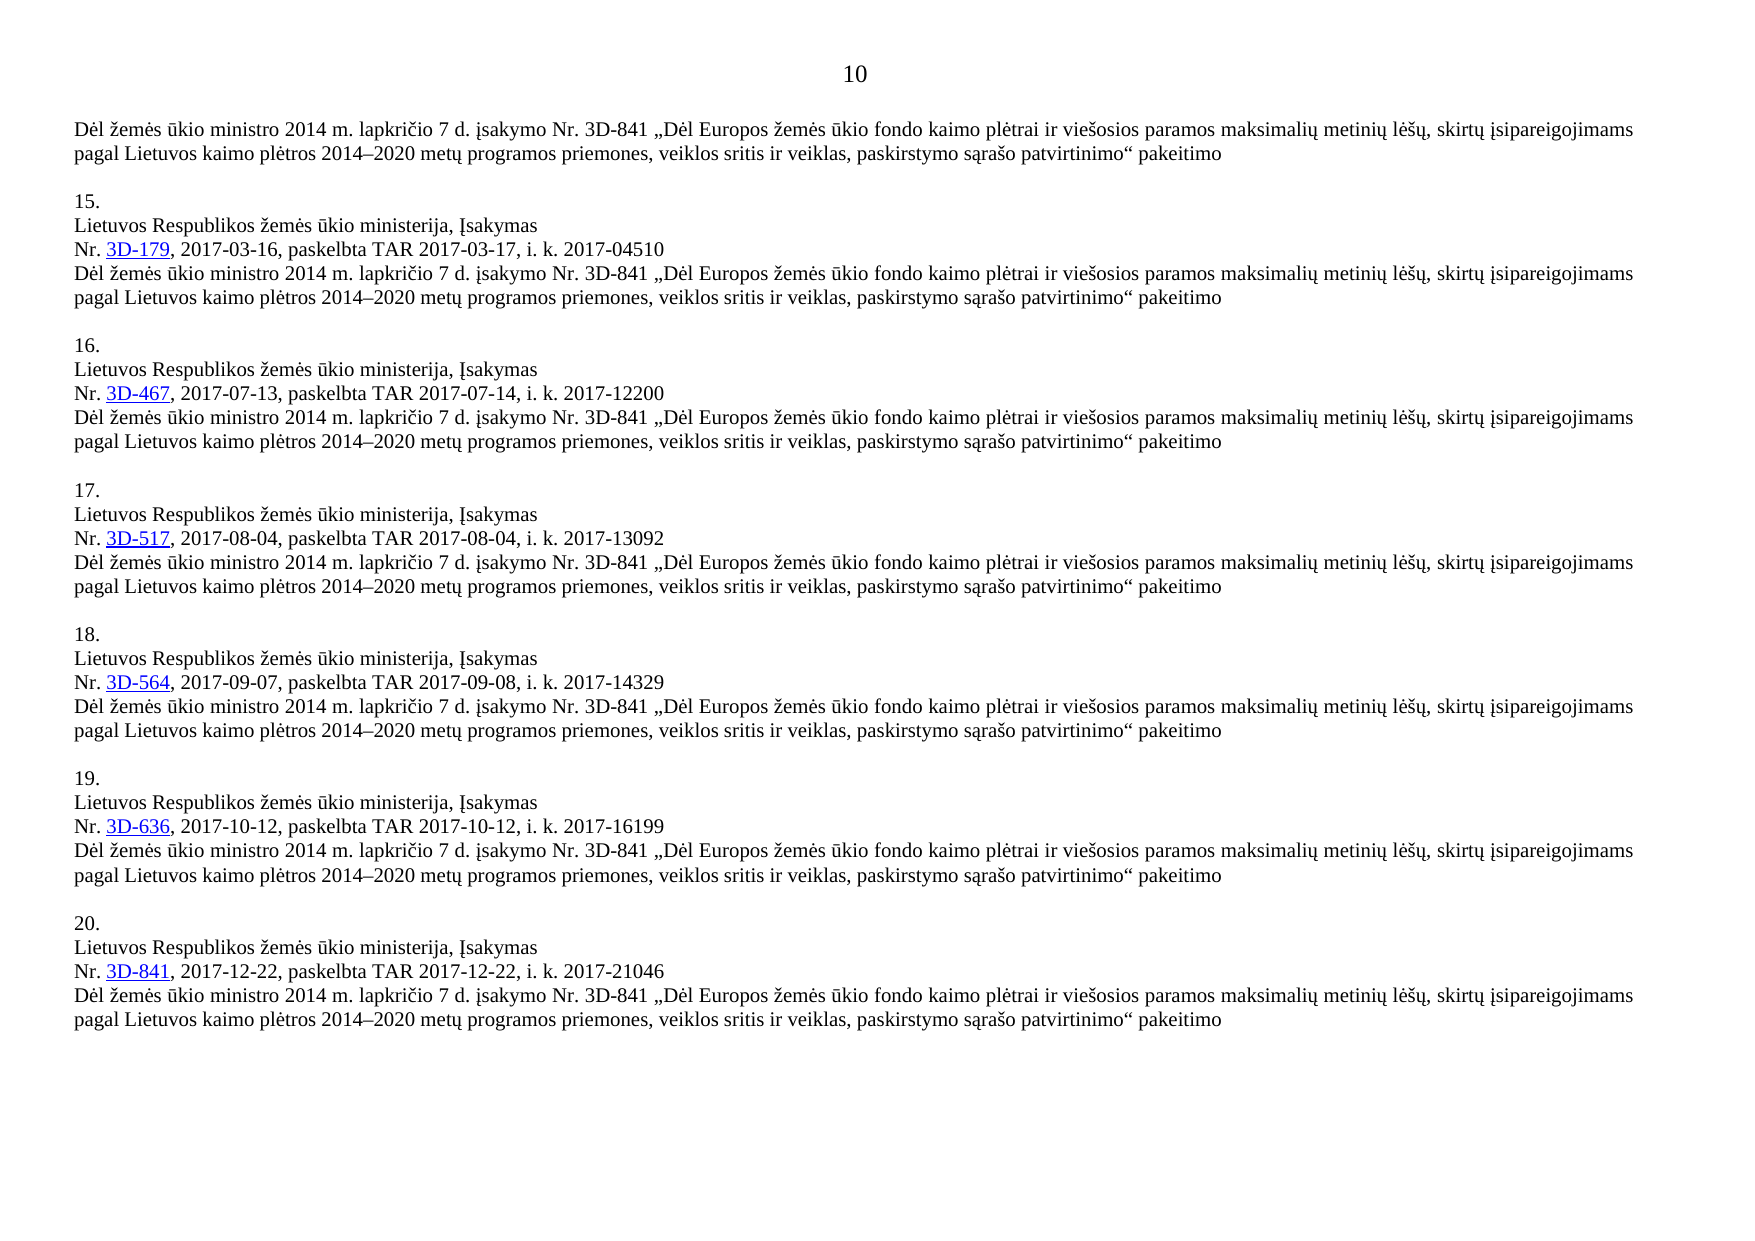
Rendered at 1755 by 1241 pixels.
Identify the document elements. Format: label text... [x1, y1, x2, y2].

text Nr. 3D-179, 2017-03-16, paskelbta TAR 2017-03-17, i. k. 2017-04510 [74, 237, 1636, 261]
text Lietuvos Respublikos žemės ūkio ministerija, Įsakymas [74, 646, 1636, 670]
text Lietuvos Respublikos žemės ūkio ministerija, Įsakymas [74, 502, 1636, 526]
text Lietuvos Respublikos žemės ūkio ministerija, Įsakymas [74, 935, 1636, 959]
text 18. [74, 622, 1636, 646]
text Nr. 3D-564, 2017-09-07, paskelbta TAR 2017-09-08, i. k. 2017-14329 [74, 670, 1636, 694]
text Dėl žemės ūkio ministro 2014 m. lapkričio 7 d. įsakymo Nr. 3D-841 „Dėl Europos žemės ūkio fondo kaimo plėtrai ir viešosios paramos maksimalių metinių lėšų, skirtų įsipareigojimams pagal Lietuvos kaimo plėtros 2014–2020 metų programos priemones, veiklos sritis ir veiklas, paskirstymo sąrašo patvirtinimo“ pakeitimo [74, 983, 1636, 1031]
text 15. [74, 189, 1636, 213]
text Dėl žemės ūkio ministro 2014 m. lapkričio 7 d. įsakymo Nr. 3D-841 „Dėl Europos žemės ūkio fondo kaimo plėtrai ir viešosios paramos maksimalių metinių lėšų, skirtų įsipareigojimams pagal Lietuvos kaimo plėtros 2014–2020 metų programos priemones, veiklos sritis ir veiklas, paskirstymo sąrašo patvirtinimo“ pakeitimo [74, 117, 1636, 165]
text Nr. 3D-636, 2017-10-12, paskelbta TAR 2017-10-12, i. k. 2017-16199 [74, 814, 1636, 838]
text Dėl žemės ūkio ministro 2014 m. lapkričio 7 d. įsakymo Nr. 3D-841 „Dėl Europos žemės ūkio fondo kaimo plėtrai ir viešosios paramos maksimalių metinių lėšų, skirtų įsipareigojimams pagal Lietuvos kaimo plėtros 2014–2020 metų programos priemones, veiklos sritis ir veiklas, paskirstymo sąrašo patvirtinimo“ pakeitimo [74, 694, 1636, 742]
text Lietuvos Respublikos žemės ūkio ministerija, Įsakymas [74, 790, 1636, 814]
text 20. [74, 911, 1636, 935]
text Dėl žemės ūkio ministro 2014 m. lapkričio 7 d. įsakymo Nr. 3D-841 „Dėl Europos žemės ūkio fondo kaimo plėtrai ir viešosios paramos maksimalių metinių lėšų, skirtų įsipareigojimams pagal Lietuvos kaimo plėtros 2014–2020 metų programos priemones, veiklos sritis ir veiklas, paskirstymo sąrašo patvirtinimo“ pakeitimo [74, 261, 1636, 309]
text 19. [74, 766, 1636, 790]
text Dėl žemės ūkio ministro 2014 m. lapkričio 7 d. įsakymo Nr. 3D-841 „Dėl Europos žemės ūkio fondo kaimo plėtrai ir viešosios paramos maksimalių metinių lėšų, skirtų įsipareigojimams pagal Lietuvos kaimo plėtros 2014–2020 metų programos priemones, veiklos sritis ir veiklas, paskirstymo sąrašo patvirtinimo“ pakeitimo [74, 838, 1636, 887]
text Nr. 3D-467, 2017-07-13, paskelbta TAR 2017-07-14, i. k. 2017-12200 [74, 381, 1636, 405]
text Nr. 3D-841, 2017-12-22, paskelbta TAR 2017-12-22, i. k. 2017-21046 [74, 959, 1636, 983]
text Dėl žemės ūkio ministro 2014 m. lapkričio 7 d. įsakymo Nr. 3D-841 „Dėl Europos žemės ūkio fondo kaimo plėtrai ir viešosios paramos maksimalių metinių lėšų, skirtų įsipareigojimams pagal Lietuvos kaimo plėtros 2014–2020 metų programos priemones, veiklos sritis ir veiklas, paskirstymo sąrašo patvirtinimo“ pakeitimo [74, 550, 1636, 598]
text 16. [74, 333, 1636, 357]
text Lietuvos Respublikos žemės ūkio ministerija, Įsakymas [74, 213, 1636, 237]
text Dėl žemės ūkio ministro 2014 m. lapkričio 7 d. įsakymo Nr. 3D-841 „Dėl Europos žemės ūkio fondo kaimo plėtrai ir viešosios paramos maksimalių metinių lėšų, skirtų įsipareigojimams pagal Lietuvos kaimo plėtros 2014–2020 metų programos priemones, veiklos sritis ir veiklas, paskirstymo sąrašo patvirtinimo“ pakeitimo [74, 405, 1636, 453]
text Nr. 3D-517, 2017-08-04, paskelbta TAR 2017-08-04, i. k. 2017-13092 [74, 526, 1636, 550]
text 17. [74, 477, 1636, 502]
text Lietuvos Respublikos žemės ūkio ministerija, Įsakymas [74, 357, 1636, 381]
